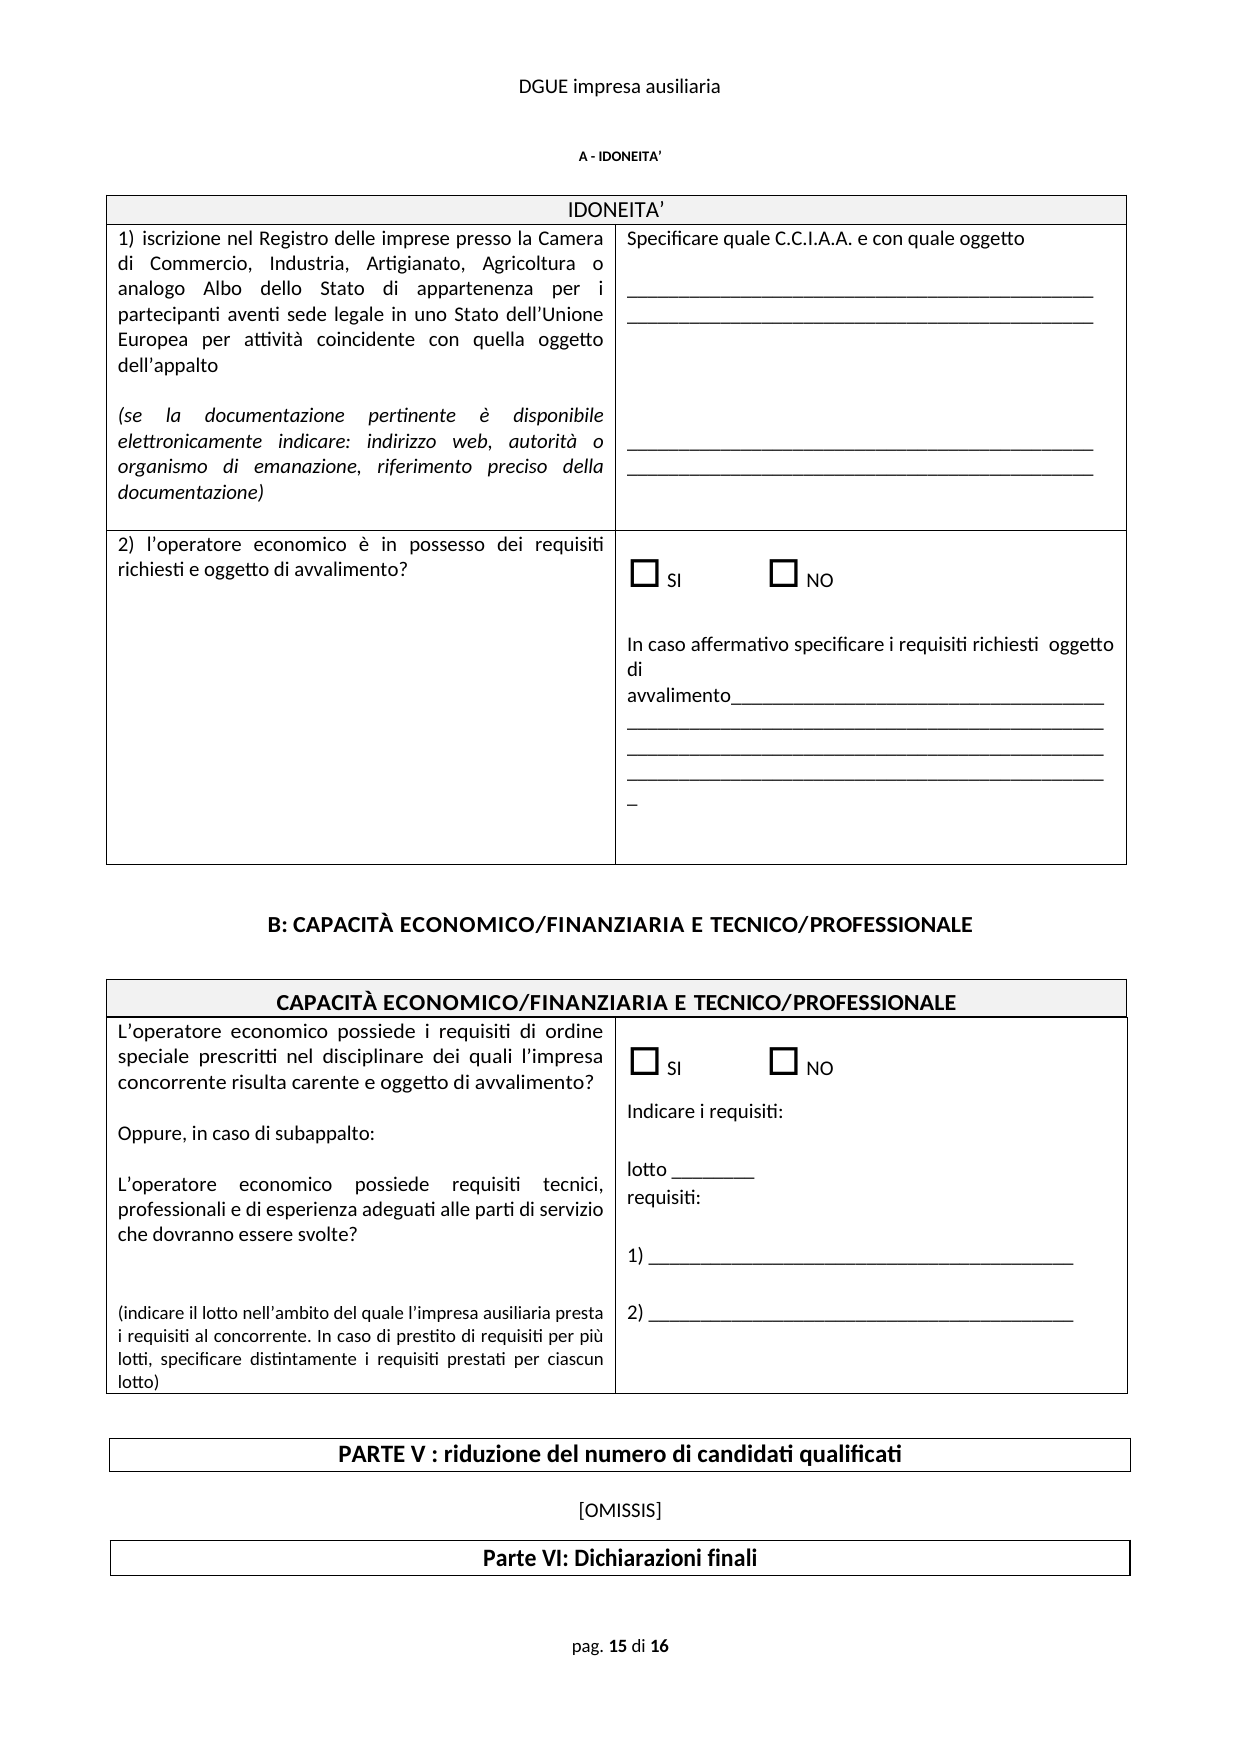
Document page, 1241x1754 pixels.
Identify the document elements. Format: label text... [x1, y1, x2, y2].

table_cell 1) iscrizione nel Registro delle imprese presso la Camera di Commercio, Industria, Artigianato, Agricoltura o analogo Albo dello Stato di appartenenza per i partecipanti aventi sede legale in uno Stato dell’Unione Europea per attività coincidente con quella oggetto dell’appalto (se la documentazione pertinente è disponibile elettronicamente indicare: indirizzo web, autorità o organismo di emanazione, riferimento preciso della documentazione) [107, 225, 615, 530]
table_header L’operatore economico possiede i requisiti di ordine speciale prescritti nel disciplinare dei quali l’impresa concorrente risulta carente e oggetto di avvalimento? Oppure, in caso di subappalto: L’operatore economico possiede requisiti tecnici, professionali e di esperienza adeguati alle parti di servizio che dovranno essere svolte? (indicare il lotto nell’ambito del quale l’impresa ausiliaria presta i requisiti al concorrente. In caso di prestito di requisiti per più lotti, specificare distintamente i requisiti prestati per ciascun lotto) [107, 1018, 615, 1393]
text PARTE V : riduzione del numero di candidati qualificati [110, 1439, 1130, 1471]
table_header CAPACITÀ ECONOMICO/FINANZIARIA E TECNICO/PROFESSIONALE [107, 980, 1126, 1016]
table_cell Specificare quale C.C.I.A.A. e con quale oggetto _____________________________________________ _____________________________________________ _____________________________________________ _____________________________________________ [616, 225, 1126, 530]
table_cell □ SI □ NO In caso affermativo specificare i requisiti richiesti oggetto di avvalimento_______________________________________________________________________________________________________________________________________________________________________________ [616, 531, 1126, 864]
table_header IDONEITA’ [107, 196, 1126, 224]
text Parte VI: Dichiarazioni finali [111, 1541, 1129, 1575]
table_cell 2) l’operatore economico è in possesso dei requisiti richiesti e oggetto di avvalimento? [107, 531, 615, 864]
table_header □ SI □ NO Indicare i requisiti: lotto ________ requisiti: 1) _________________________________________ 2) _________________________________________ [616, 1018, 1127, 1393]
text [OMISSIS] [118, 1498, 1122, 1523]
text B: CAPACITÀ ECONOMICO/FINANZIARIA E TECNICO/PROFESSIONALE [118, 910, 1122, 938]
text A - IDONEITA’ [118, 148, 1122, 165]
